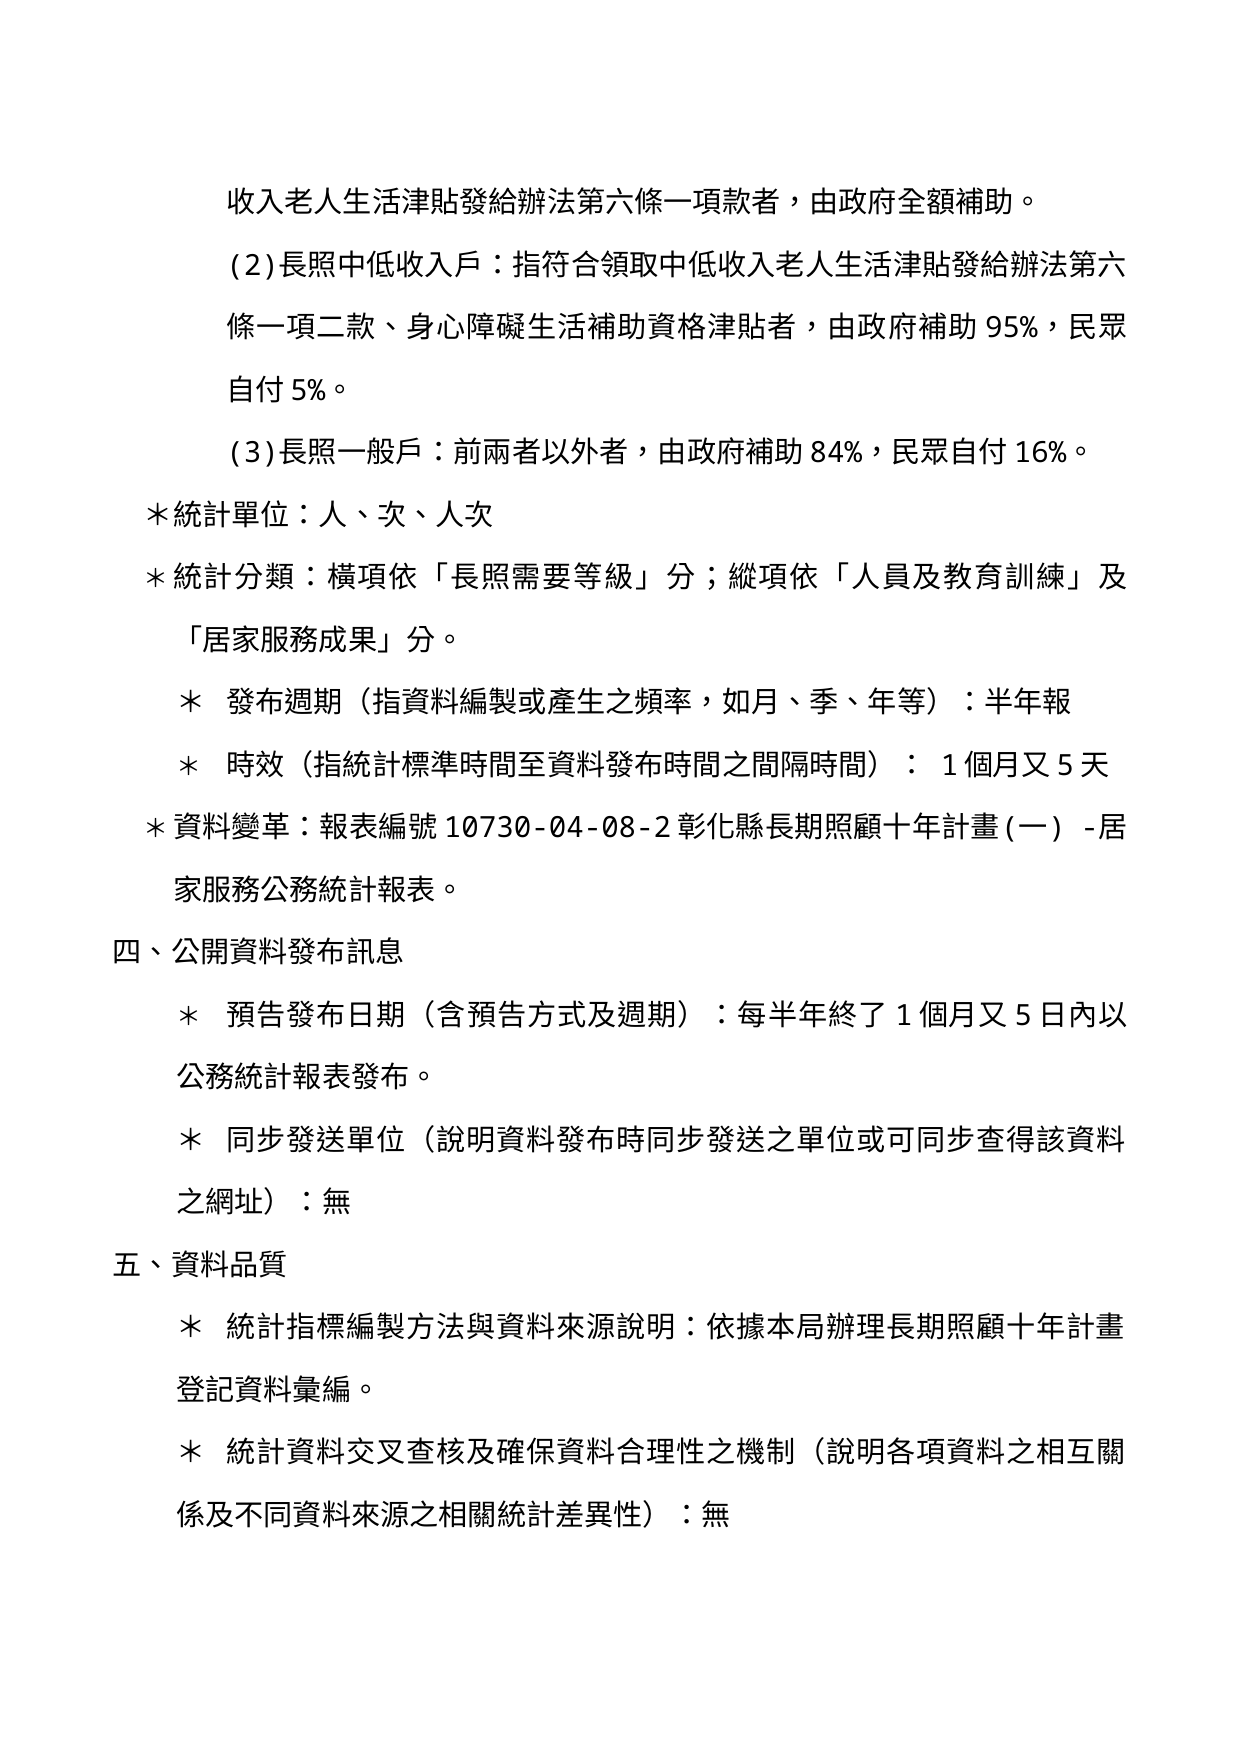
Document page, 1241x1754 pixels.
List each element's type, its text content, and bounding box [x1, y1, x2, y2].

list 發布週期（指資料編製或產生之頻率，如月、季、年等）：半年報 [176, 658, 1128, 721]
text (3)長照一般戶：前兩者以外者，由政府補助84%，民眾自付16%。 [226, 408, 1128, 471]
list 統計單位：人、次、人次 [143, 471, 1128, 533]
text 五、資料品質 [112, 1221, 1128, 1283]
list 統計指標編製方法與資料來源說明：依據本局辦理長期照顧十年計畫登記資料彙編。 [176, 1283, 1128, 1408]
text (2)長照中低收入戶：指符合領取中低收入老人生活津貼發給辦法第六條一項二款、身心障礙生活補助資格津貼者，由政府補助95%，民眾自付5%。 [226, 221, 1128, 408]
list 統計分類：橫項依「長照需要等級」分；縱項依「人員及教育訓練」及「居家服務成果」分。 [143, 533, 1128, 658]
list 同步發送單位（說明資料發布時同步發送之單位或可同步查得該資料之網址）：無 [176, 1096, 1128, 1221]
list 統計資料交叉查核及確保資料合理性之機制（說明各項資料之相互關係及不同資料來源之相關統計差異性）：無 [176, 1408, 1128, 1533]
text 收入老人生活津貼發給辦法第六條一項款者，由政府全額補助。 [226, 158, 1128, 221]
list 資料變革：報表編號10730-04-08-2彰化縣長期照顧十年計畫(一) -居家服務公務統計報表。 [143, 783, 1128, 908]
list 時效（指統計標準時間至資料發布時間之間隔時間）： 1個月又5天 [176, 721, 1128, 783]
text 四、公開資料發布訊息 [112, 908, 1128, 971]
list 預告發布日期（含預告方式及週期）：每半年終了1個月又5日內以公務統計報表發布。 [176, 971, 1128, 1096]
